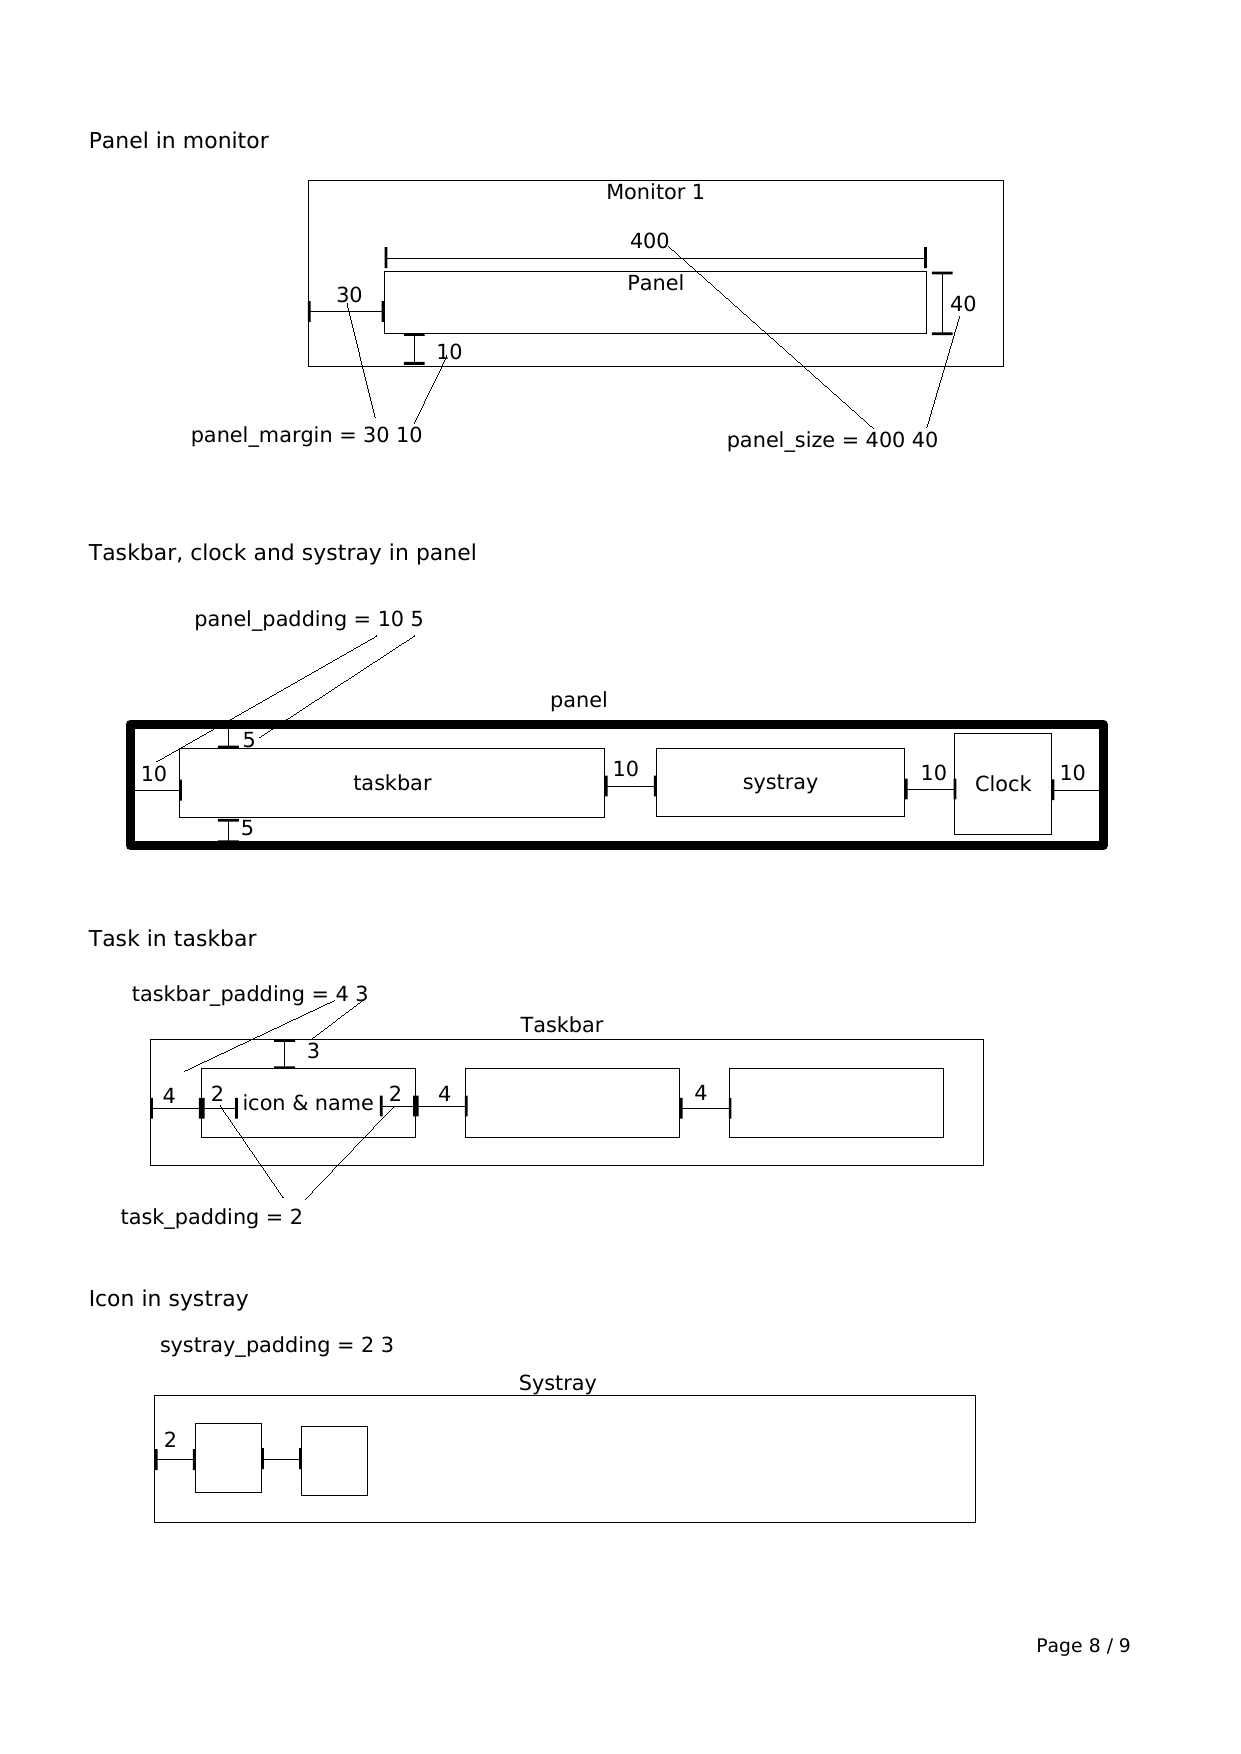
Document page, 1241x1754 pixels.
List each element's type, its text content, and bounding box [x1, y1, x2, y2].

text Task in taskbar [88, 926, 1152, 952]
text Panel in monitor [88, 128, 1152, 154]
text Taskbar, clock and systray in panel [88, 540, 1152, 566]
text Icon in systray [88, 1286, 1152, 1312]
